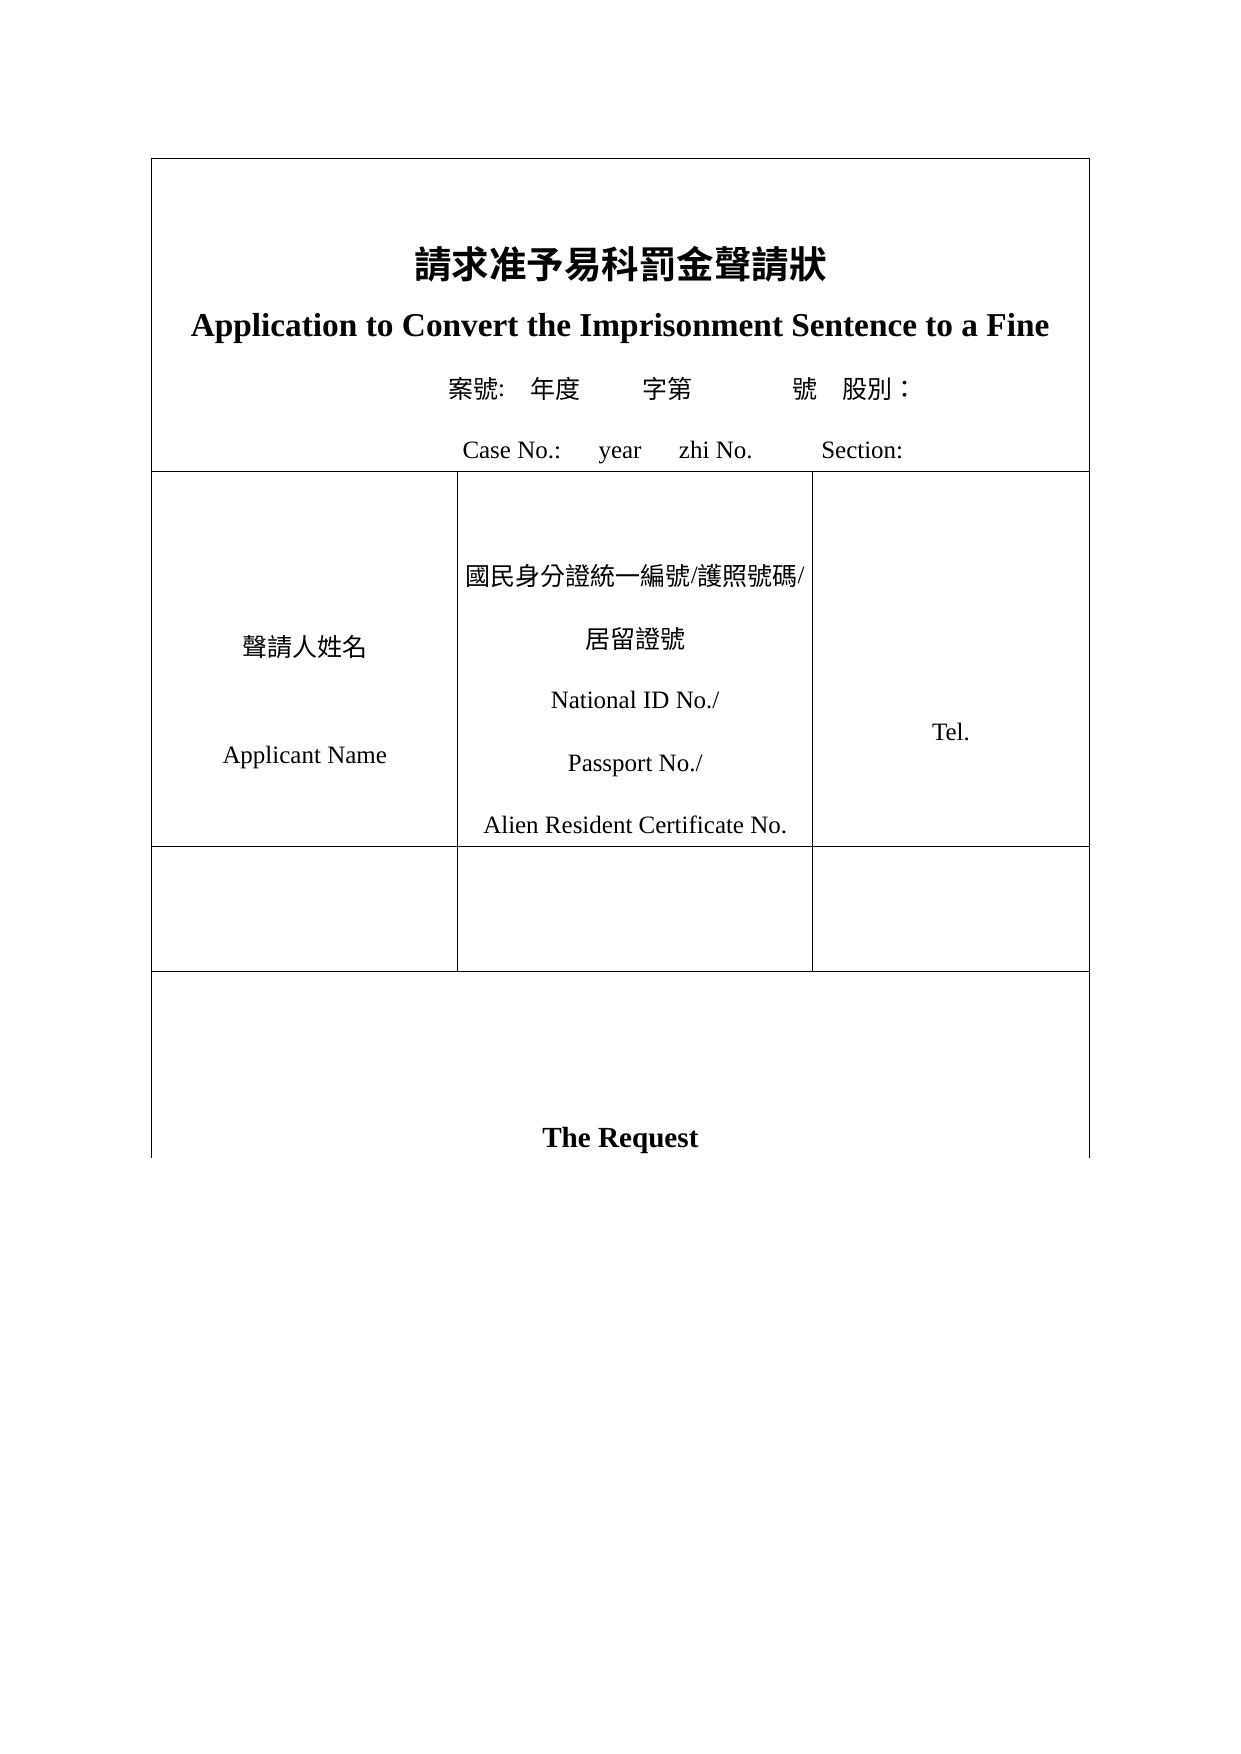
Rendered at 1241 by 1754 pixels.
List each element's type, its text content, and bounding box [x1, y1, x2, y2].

table_cell The Request [152, 972, 1089, 1158]
table_header 請求准予易科罰金聲請狀 Application to Convert the Imprisonment Sentence to a Fine 案號: 年度 字第 號 股別： Case No.: year zhi No. Section: [152, 159, 1089, 471]
table_cell [458, 847, 812, 971]
table_cell 聲請人姓名 Applicant Name [152, 472, 457, 846]
table_cell Tel. [813, 472, 1089, 846]
table_cell [813, 847, 1089, 971]
table_cell 國民身分證統一編號/護照號碼/居留證號 National ID No./ Passport No./ Alien Resident Certificate No. [458, 472, 812, 846]
table_cell [152, 847, 457, 971]
